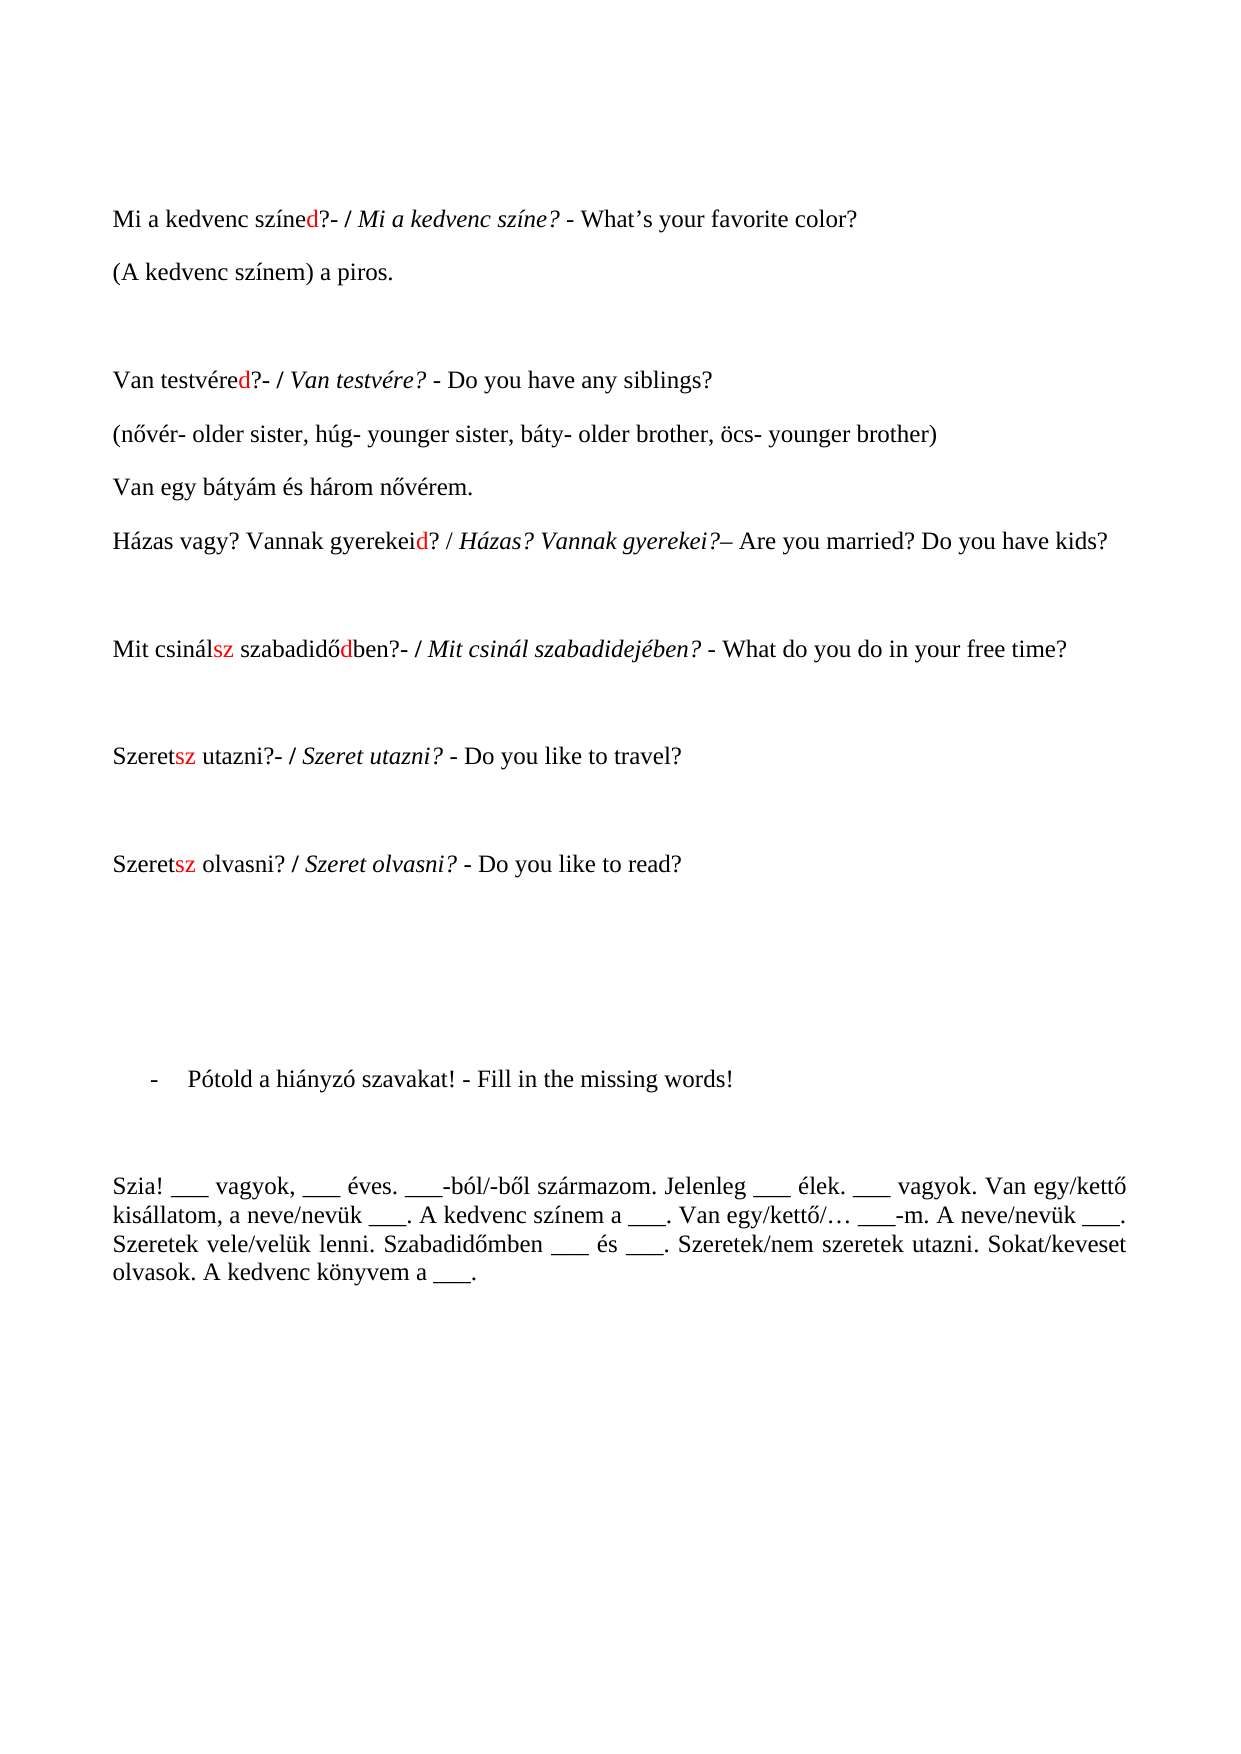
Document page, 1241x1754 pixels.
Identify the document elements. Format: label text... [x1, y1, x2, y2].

text Mit csinálsz szabadidődben?- / Mit csinál szabadidejében? - What do you do in your free time? [112, 634, 1128, 662]
text Házas vagy? Vannak gyerekeid? / Házas? Vannak gyerekei?– Are you married? Do you have kids? [112, 526, 1128, 555]
text Van egy bátyám és három nővérem. [112, 472, 1128, 501]
text Szeretsz utazni?- / Szeret utazni? - Do you like to travel? [112, 741, 1128, 770]
text (nővér- older sister, húg- younger sister, báty- older brother, öcs- younger brother) [112, 419, 1128, 447]
text Van testvéred?- / Van testvére? - Do you have any siblings? [112, 365, 1128, 394]
text Szia! ___ vagyok, ___ éves. ___-ból/-ből származom. Jelenleg ___ élek. ___ vagyok. Van egy/kettő kisállatom, a neve/nevük ___. A kedvenc színem a ___. Van egy/kettő/… ___-m. A neve/nevük ___. Szeretek vele/velük lenni. Szabadidőmben ___ és ___. Szeretek/nem szeretek utazni. Sokat/keveset olvasok. A kedvenc könyvem a ___. [112, 1171, 1128, 1286]
text (A kedvenc színem) a piros. [112, 257, 1128, 286]
text Mi a kedvenc színed?- / Mi a kedvenc színe? - What’s your favorite color? [112, 204, 1128, 232]
text Szeretsz olvasni? / Szeret olvasni? - Do you like to read? [112, 849, 1128, 877]
list Pótold a hiányzó szavakat! - Fill in the missing words! [150, 1064, 1128, 1092]
